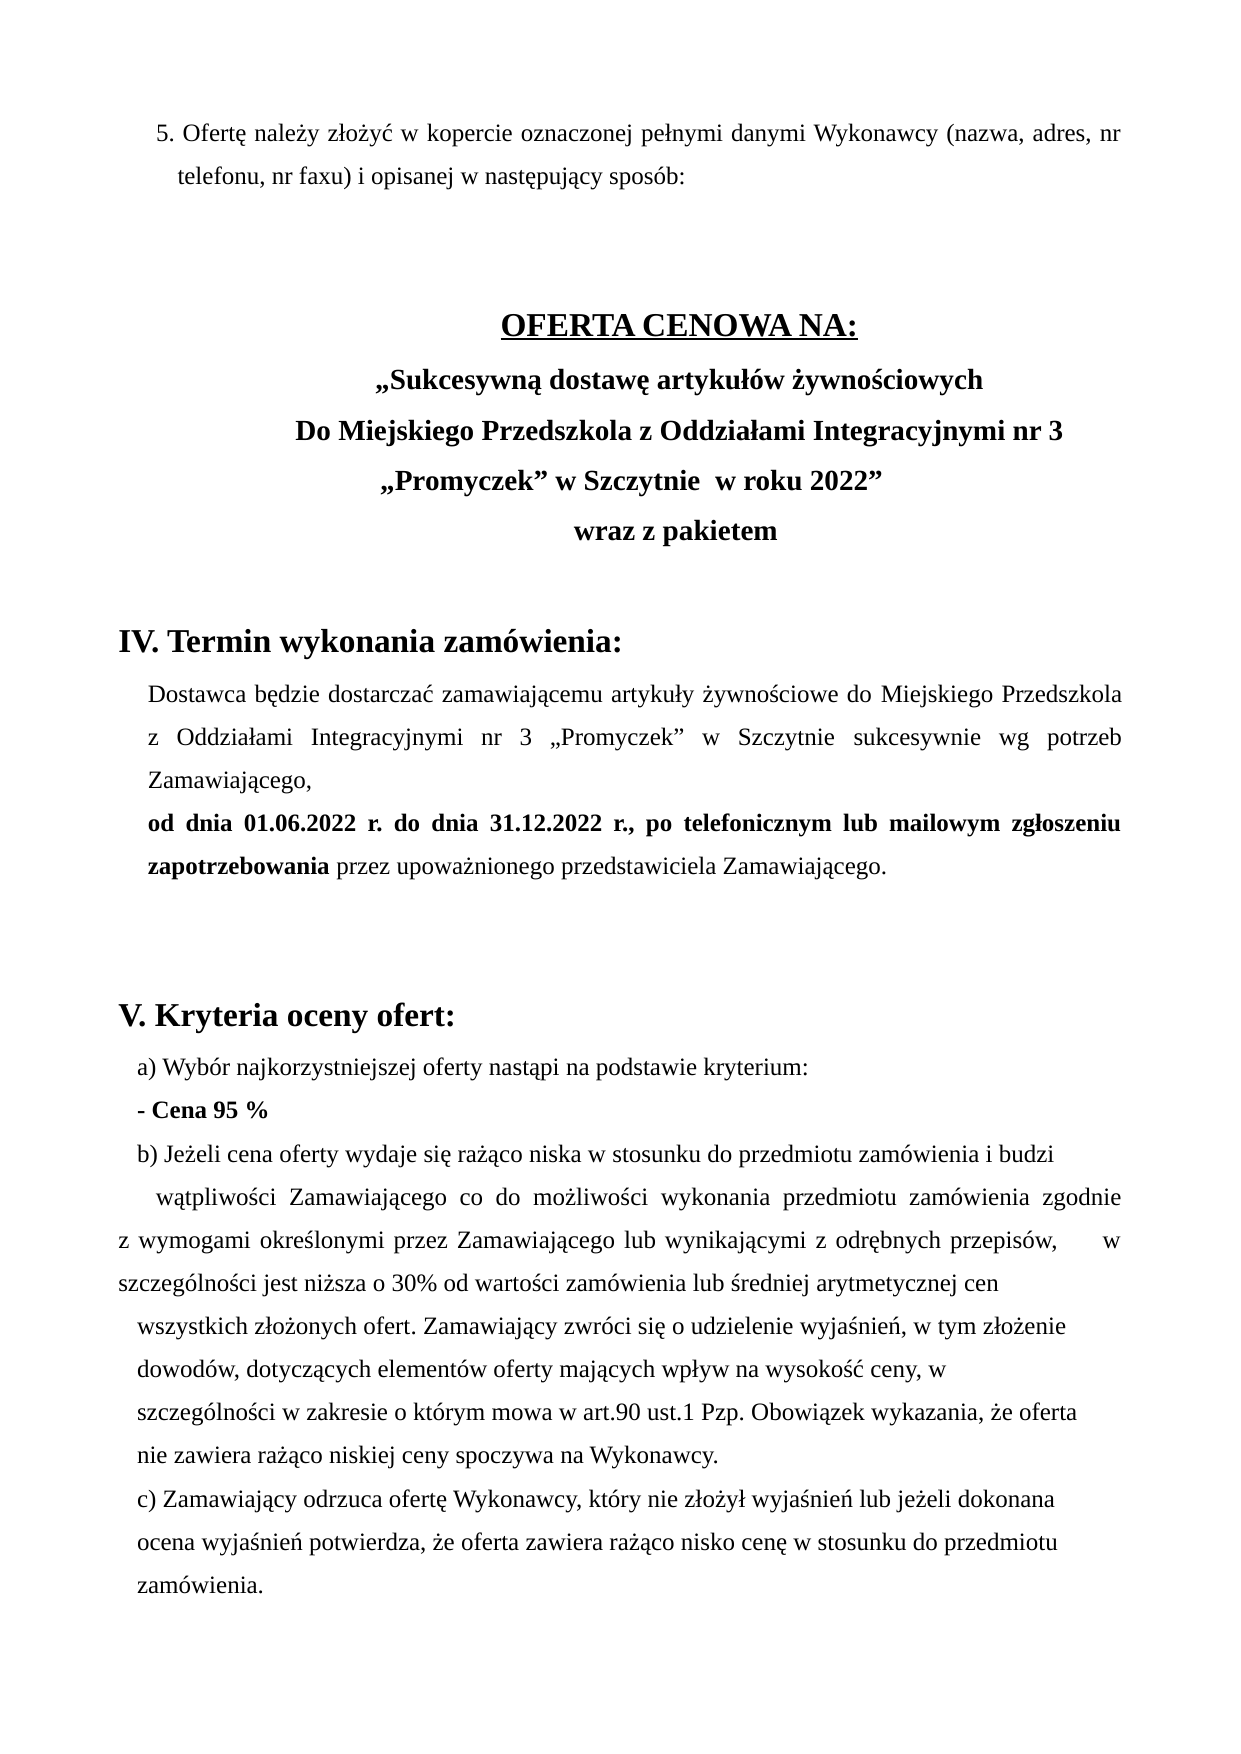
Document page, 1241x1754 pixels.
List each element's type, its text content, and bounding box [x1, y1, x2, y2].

text IV. Termin wykonania zamówienia: [118, 621, 1122, 659]
text 5. Ofertę należy złożyć w kopercie oznaczonej pełnymi danymi Wykonawcy (nazwa, adres, nr telefonu, nr faxu) i opisanej w następujący sposób: [148, 118, 1122, 190]
text OFERTA CENOWA NA: [177, 305, 1122, 343]
text nie zawiera rażąco niskiej ceny spoczywa na Wykonawcy. [118, 1441, 1122, 1469]
text c) Zamawiający odrzuca ofertę Wykonawcy, który nie złożył wyjaśnień lub jeżeli dokonana [118, 1484, 1122, 1512]
text wraz z pakietem [177, 513, 1122, 547]
text dowodów, dotyczących elementów oferty mających wpływ na wysokość ceny, w [118, 1354, 1122, 1383]
text zamówienia. [118, 1570, 1122, 1599]
text „Sukcesywną dostawę artykułów żywnościowych [177, 362, 1122, 396]
text ocena wyjaśnień potwierdza, że oferta zawiera rażąco nisko cenę w stosunku do przedmiotu [118, 1527, 1122, 1556]
text wątpliwości Zamawiającego co do możliwości wykonania przedmiotu zamówienia zgodnie z wymogami określonymi przez Zamawiającego lub wynikającymi z odrębnych przepisów, w szczególności jest niższa o 30% od wartości zamówienia lub średniej arytmetycznej cen [118, 1182, 1122, 1297]
text Do Miejskiego Przedszkola z Oddziałami Integracyjnymi nr 3 „Promyczek” w Szczytnie w roku 2022” [177, 413, 1122, 497]
text a) Wybór najkorzystniejszej oferty nastąpi na podstawie kryterium: [118, 1052, 1122, 1081]
text Dostawca będzie dostarczać zamawiającemu artykuły żywnościowe do Miejskiego Przedszkola z Oddziałami Integracyjnymi nr 3 „Promyczek” w Szczytnie sukcesywnie wg potrzeb Zamawiającego, [148, 679, 1122, 794]
text b) Jeżeli cena oferty wydaje się rażąco niska w stosunku do przedmiotu zamówienia i budzi [118, 1139, 1122, 1167]
text szczególności w zakresie o którym mowa w art.90 ust.1 Pzp. Obowiązek wykazania, że oferta [118, 1397, 1122, 1426]
text V. Kryteria oceny ofert: [118, 995, 1122, 1033]
text - Cena 95 % [118, 1096, 1122, 1124]
text wszystkich złożonych ofert. Zamawiający zwróci się o udzielenie wyjaśnień, w tym złożenie [118, 1311, 1122, 1340]
text od dnia 01.06.2022 r. do dnia 31.12.2022 r., po telefonicznym lub mailowym zgłoszeniu zapotrzebowania przez upoważnionego przedstawiciela Zamawiającego. [148, 808, 1122, 880]
